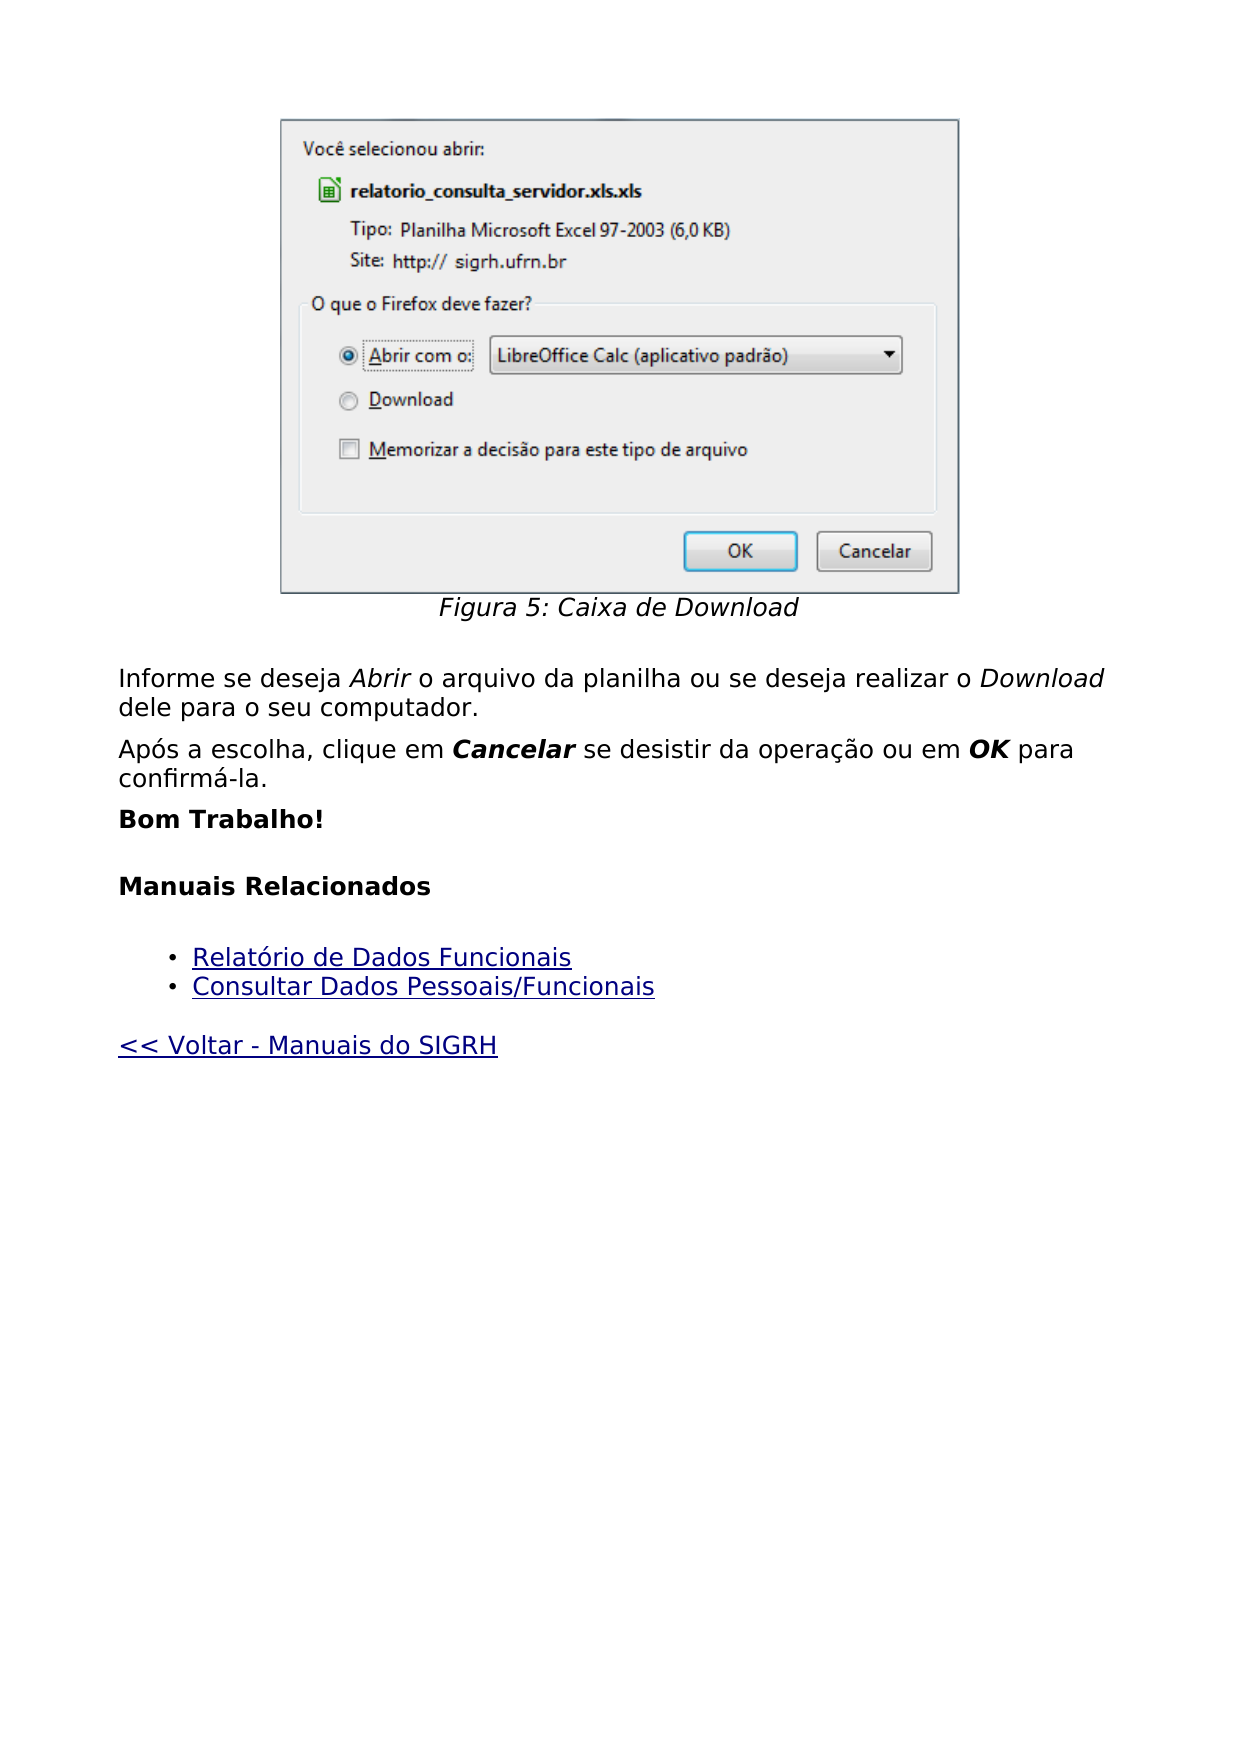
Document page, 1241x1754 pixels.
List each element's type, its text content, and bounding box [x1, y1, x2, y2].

text Após a escolha, clique em Cancelar se desistir da operação ou em OK para confirmá-la. [118, 735, 1122, 793]
text << Voltar - Manuais do SIGRH [118, 1031, 1122, 1060]
picture [280, 118, 960, 594]
text Bom Trabalho! [118, 806, 1122, 835]
text Informe se deseja Abrir o arquivo da planilha ou se deseja realizar o Download dele para o seu computador. [118, 664, 1122, 722]
text Figura 5: Caixa de Download [280, 594, 960, 622]
subtitle Manuais Relacionados [118, 872, 1122, 901]
list Relatório de Dados Funcionais [177, 943, 1122, 973]
list Consultar Dados Pessoais/Funcionais [177, 973, 1122, 1002]
